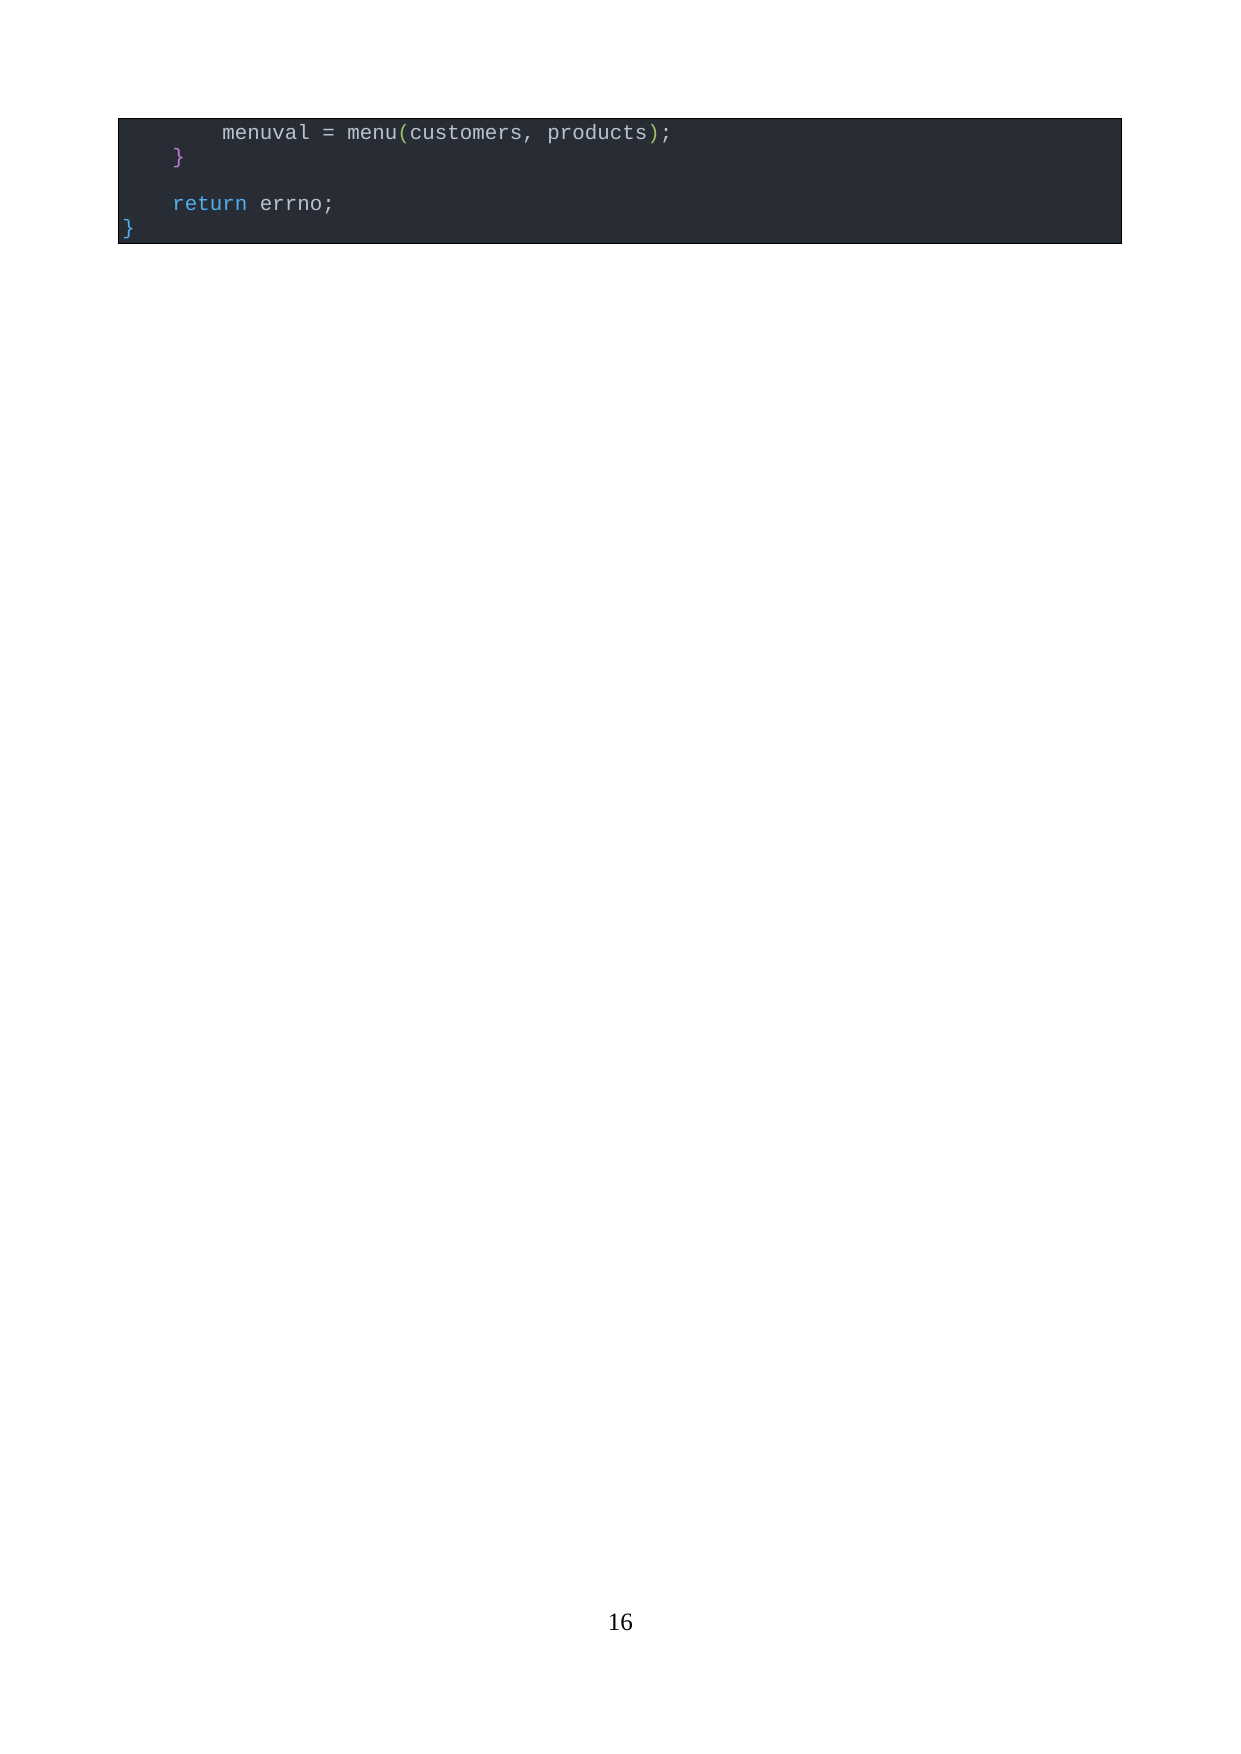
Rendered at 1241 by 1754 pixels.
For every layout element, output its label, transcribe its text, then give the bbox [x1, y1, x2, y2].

text } [119, 213, 1121, 243]
text menuval = menu(customers, products); [119, 119, 1121, 142]
text } [119, 142, 1121, 165]
text return errno; [119, 189, 1121, 213]
